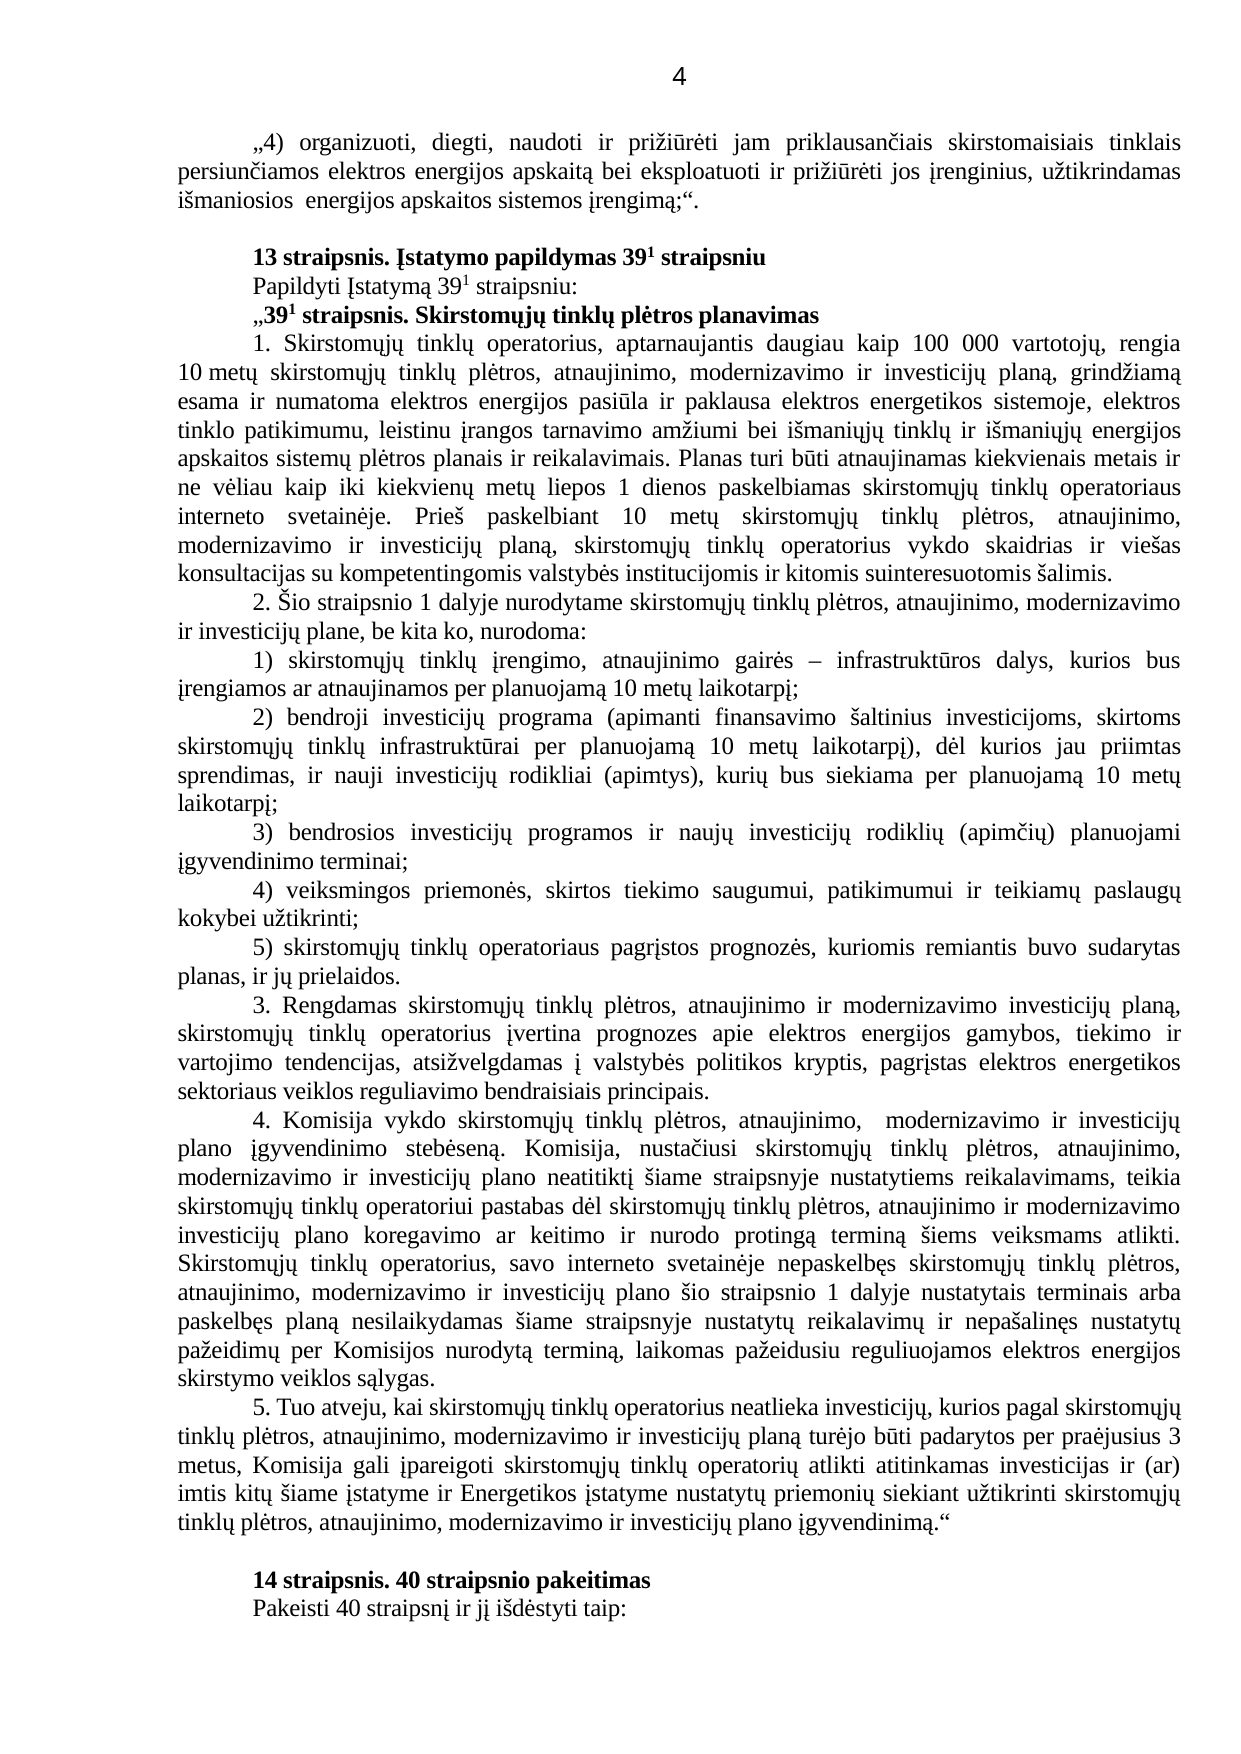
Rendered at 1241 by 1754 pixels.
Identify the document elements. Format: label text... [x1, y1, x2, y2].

text 4. Komisija vykdo skirstomųjų tinklų plėtros, atnaujinimo, modernizavimo ir investicijų plano įgyvendinimo stebėseną. Komisija, nustačiusi skirstomųjų tinklų plėtros, atnaujinimo, modernizavimo ir investicijų plano neatitiktį šiame straipsnyje nustatytiems reikalavimams, teikia skirstomųjų tinklų operatoriui pastabas dėl skirstomųjų tinklų plėtros, atnaujinimo ir modernizavimo investicijų plano koregavimo ar keitimo ir nurodo protingą terminą šiems veiksmams atlikti. Skirstomųjų tinklų operatorius, savo interneto svetainėje nepaskelbęs skirstomųjų tinklų plėtros, atnaujinimo, modernizavimo ir investicijų plano šio straipsnio 1 dalyje nustatytais terminais arba paskelbęs planą nesilaikydamas šiame straipsnyje nustatytų reikalavimų ir nepašalinęs nustatytų pažeidimų per Komisijos nurodytą terminą, laikomas pažeidusiu reguliuojamos elektros energijos skirstymo veiklos sąlygas. [177, 1105, 1181, 1392]
text Papildyti Įstatymą 391 straipsniu: [177, 271, 1181, 300]
text Pakeisti 40 straipsnį ir jį išdėstyti taip: [177, 1593, 1181, 1622]
text 1) skirstomųjų tinklų įrengimo, atnaujinimo gairės – infrastruktūros dalys, kurios bus įrengiamos ar atnaujinamos per planuojamą 10 metų laikotarpį; [177, 645, 1181, 702]
text 3. Rengdamas skirstomųjų tinklų plėtros, atnaujinimo ir modernizavimo investicijų planą, skirstomųjų tinklų operatorius įvertina prognozes apie elektros energijos gamybos, tiekimo ir vartojimo tendencijas, atsižvelgdamas į valstybės politikos kryptis, pagrįstas elektros energetikos sektoriaus veiklos reguliavimo bendraisiais principais. [177, 990, 1181, 1105]
text 2) bendroji investicijų programa (apimanti finansavimo šaltinius investicijoms, skirtoms skirstomųjų tinklų infrastruktūrai per planuojamą 10 metų laikotarpį), dėl kurios jau priimtas sprendimas, ir nauji investicijų rodikliai (apimtys), kurių bus siekiama per planuojamą 10 metų laikotarpį; [177, 702, 1181, 817]
text 2. Šio straipsnio 1 dalyje nurodytame skirstomųjų tinklų plėtros, atnaujinimo, modernizavimo ir investicijų plane, be kita ko, nurodoma: [177, 587, 1181, 645]
text „4) organizuoti, diegti, naudoti ir prižiūrėti jam priklausančiais skirstomaisiais tinklais persiunčiamos elektros energijos apskaitą bei eksploatuoti ir prižiūrėti jos įrenginius, užtikrindamas išmaniosios energijos apskaitos sistemos įrengimą;“. [177, 127, 1181, 213]
text 1. Skirstomųjų tinklų operatorius, aptarnaujantis daugiau kaip 100 000 vartotojų, rengia 10 metų skirstomųjų tinklų plėtros, atnaujinimo, modernizavimo ir investicijų planą, grindžiamą esama ir numatoma elektros energijos pasiūla ir paklausa elektros energetikos sistemoje, elektros tinklo patikimumu, leistinu įrangos tarnavimo amžiumi bei išmaniųjų tinklų ir išmaniųjų energijos apskaitos sistemų plėtros planais ir reikalavimais. Planas turi būti atnaujinamas kiekvienais metais ir ne vėliau kaip iki kiekvienų metų liepos 1 dienos paskelbiamas skirstomųjų tinklų operatoriaus interneto svetainėje. Prieš paskelbiant 10 metų skirstomųjų tinklų plėtros, atnaujinimo, modernizavimo ir investicijų planą, skirstomųjų tinklų operatorius vykdo skaidrias ir viešas konsultacijas su kompetentingomis valstybės institucijomis ir kitomis suinteresuotomis šalimis. [177, 328, 1181, 587]
text „391 straipsnis. Skirstomųjų tinklų plėtros planavimas [177, 300, 1181, 328]
text 5. Tuo atveju, kai skirstomųjų tinklų operatorius neatlieka investicijų, kurios pagal skirstomųjų tinklų plėtros, atnaujinimo, modernizavimo ir investicijų planą turėjo būti padarytos per praėjusius 3 metus, Komisija gali įpareigoti skirstomųjų tinklų operatorių atlikti atitinkamas investicijas ir (ar) imtis kitų šiame įstatyme ir Energetikos įstatyme nustatytų priemonių siekiant užtikrinti skirstomųjų tinklų plėtros, atnaujinimo, modernizavimo ir investicijų plano įgyvendinimą.“ [177, 1392, 1181, 1536]
text 5) skirstomųjų tinklų operatoriaus pagrįstos prognozės, kuriomis remiantis buvo sudarytas planas, ir jų prielaidos. [177, 932, 1181, 990]
text 13 straipsnis. Įstatymo papildymas 391 straipsniu [177, 242, 1181, 271]
text 3) bendrosios investicijų programos ir naujų investicijų rodiklių (apimčių) planuojami įgyvendinimo terminai; [177, 817, 1181, 875]
text 4) veiksmingos priemonės, skirtos tiekimo saugumui, patikimumui ir teikiamų paslaugų kokybei užtikrinti; [177, 875, 1181, 932]
text 14 straipsnis. 40 straipsnio pakeitimas [177, 1565, 1181, 1593]
